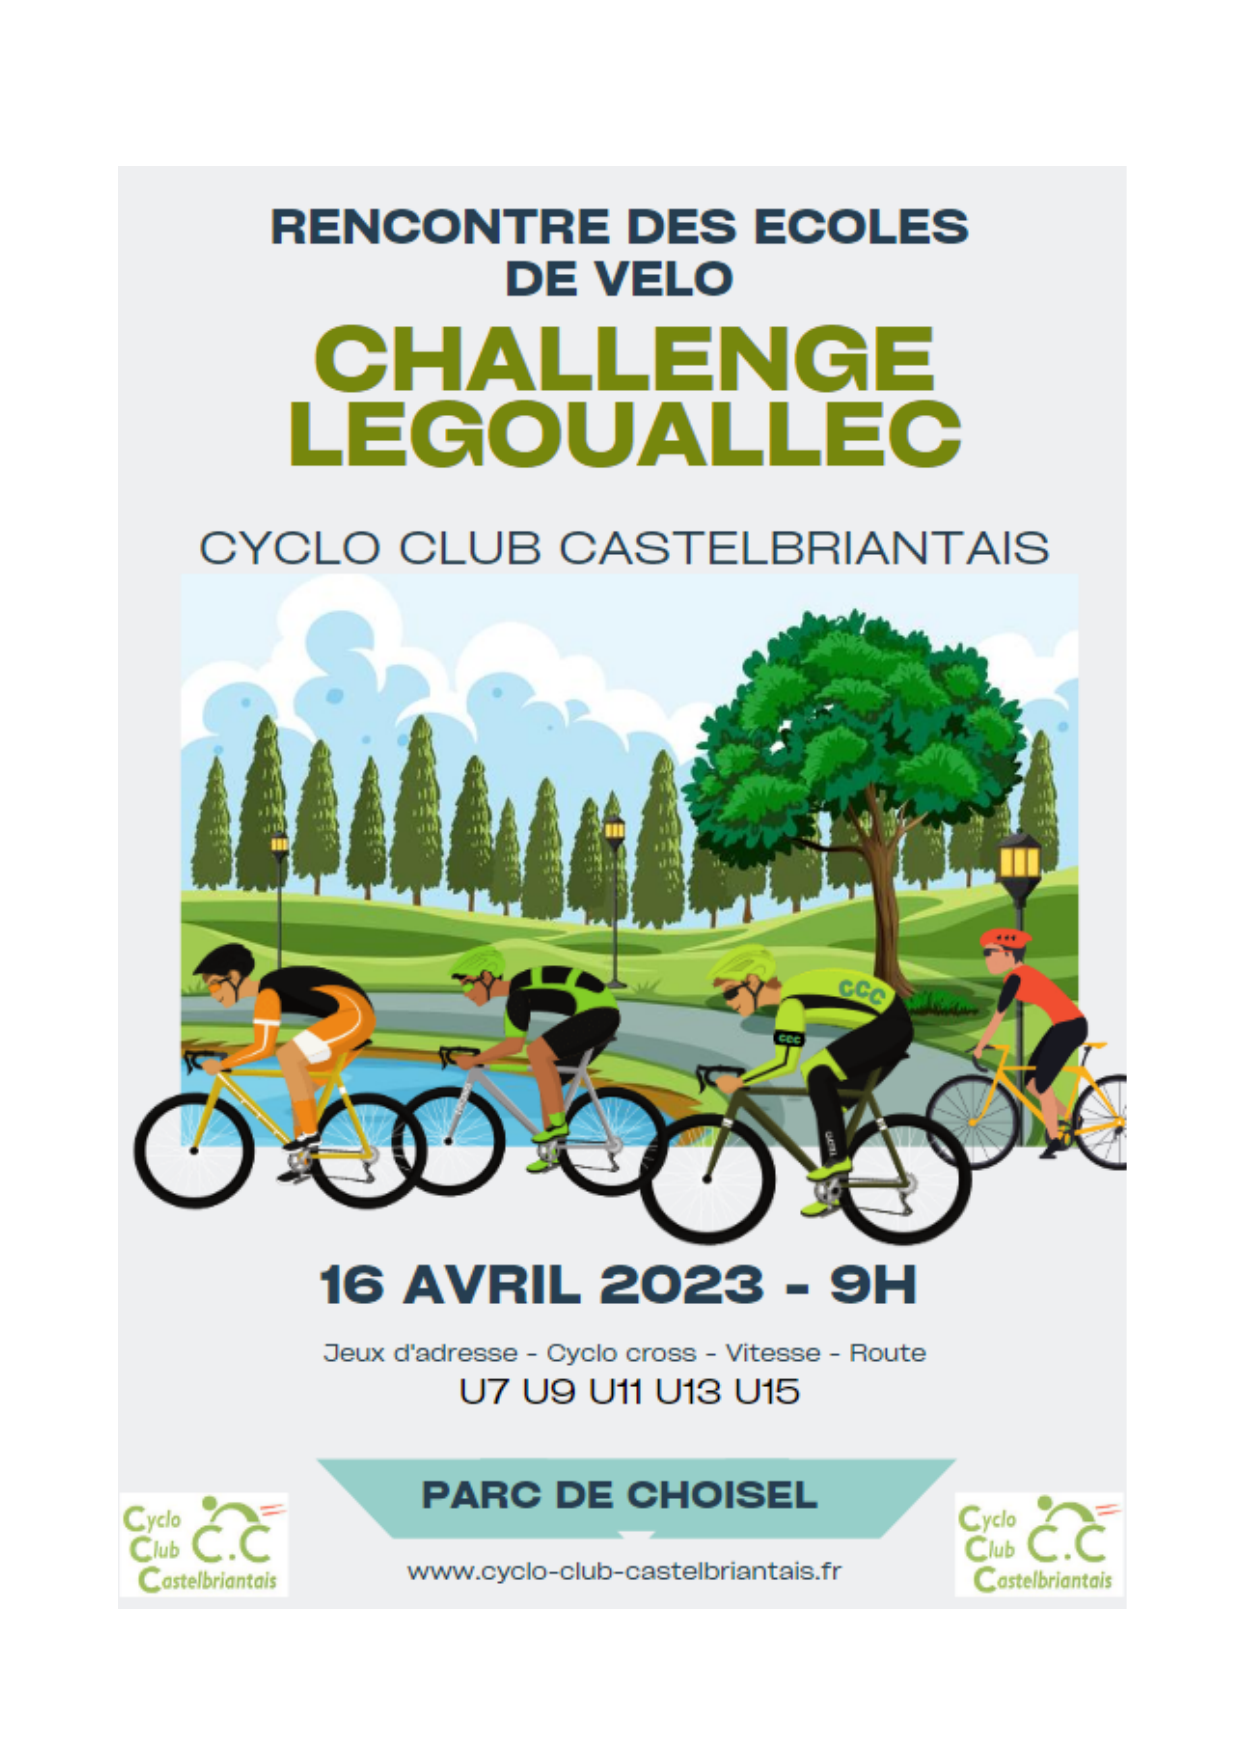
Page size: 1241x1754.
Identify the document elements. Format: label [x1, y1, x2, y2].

picture [118, 166, 1127, 1609]
